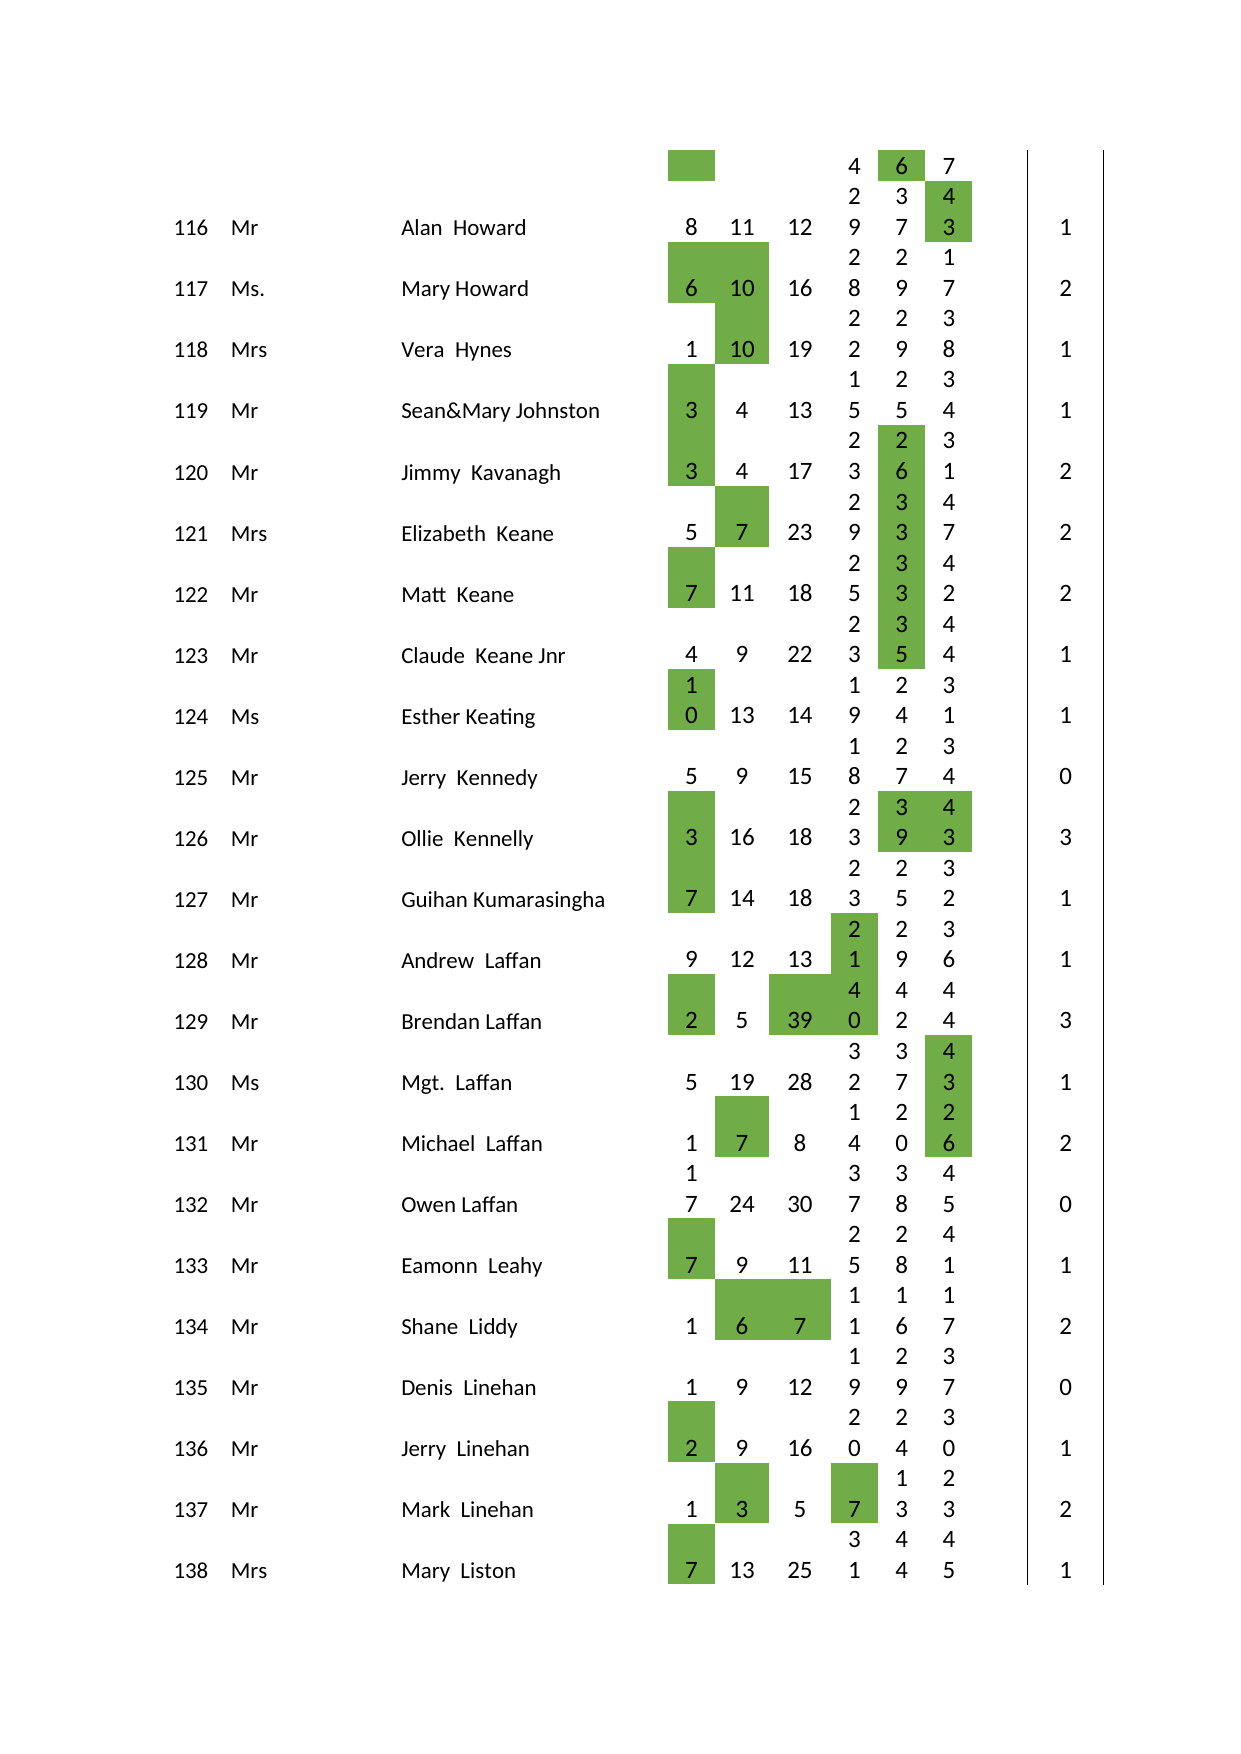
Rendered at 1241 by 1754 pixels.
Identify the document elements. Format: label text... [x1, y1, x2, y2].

table_cell [972, 364, 1027, 425]
table_cell 17 [925, 242, 972, 303]
table_cell 3 [668, 364, 715, 425]
table_cell 1 [1028, 608, 1103, 669]
table_cell 2 [1028, 486, 1103, 547]
table_cell 35 [878, 608, 925, 669]
table_cell 2 [1028, 547, 1103, 608]
table_cell 2 [668, 1401, 715, 1462]
table_cell 28 [831, 242, 878, 303]
table_cell Mr [219, 1157, 390, 1218]
table_cell 6 [668, 242, 715, 303]
table_cell [1028, 150, 1103, 181]
table_cell 18 [769, 547, 831, 608]
table_cell 7 [668, 1218, 715, 1279]
table_cell 21 [831, 913, 878, 974]
table_cell [972, 547, 1027, 608]
table_cell [972, 913, 1027, 974]
table_cell 25 [878, 364, 925, 425]
table_cell 29 [878, 1340, 925, 1401]
table_cell Shane Liddy [390, 1279, 668, 1340]
table_cell 129 [160, 974, 219, 1035]
table_cell 119 [160, 364, 219, 425]
table_cell 34 [925, 730, 972, 791]
table_cell 19 [715, 1035, 769, 1096]
table_cell Mr [219, 181, 390, 242]
table_cell Ms. [219, 242, 390, 303]
table_cell Ms [219, 1035, 390, 1096]
table_cell 20 [831, 1401, 878, 1462]
table_cell [972, 486, 1027, 547]
table_cell 7 [831, 1463, 878, 1523]
table_cell 25 [831, 547, 878, 608]
table_cell 25 [831, 1218, 878, 1279]
table_cell 1 [1028, 913, 1103, 974]
table_cell 15 [831, 364, 878, 425]
table_cell 20 [878, 1096, 925, 1157]
table_cell 23 [831, 852, 878, 913]
table_cell [972, 1279, 1027, 1340]
table_cell 19 [831, 1340, 878, 1401]
table_cell 7 [715, 1096, 769, 1157]
table_cell 1 [1028, 1524, 1103, 1584]
table_cell 44 [878, 1524, 925, 1584]
table_cell 12 [769, 1340, 831, 1401]
table_cell 138 [160, 1524, 219, 1584]
table_cell 1 [1028, 181, 1103, 242]
table_cell 43 [925, 181, 972, 242]
table_cell 5 [668, 1035, 715, 1096]
table_cell 29 [878, 303, 925, 364]
table_cell Jerry Linehan [390, 1401, 668, 1462]
table_cell 40 [831, 974, 878, 1035]
table_cell 7 [668, 852, 715, 913]
table_cell 9 [715, 608, 769, 669]
table_cell 31 [925, 669, 972, 730]
table_cell 12 [769, 181, 831, 242]
table_cell 0 [1028, 1340, 1103, 1401]
table_cell 13 [769, 913, 831, 974]
table_cell 24 [878, 1401, 925, 1462]
table_cell 1 [668, 1463, 715, 1523]
table_cell 19 [769, 303, 831, 364]
table_cell 124 [160, 669, 219, 730]
table_cell [972, 181, 1027, 242]
table_cell 5 [668, 486, 715, 547]
table_cell 37 [878, 181, 925, 242]
table_cell 2 [1028, 1096, 1103, 1157]
table_cell 7 [715, 486, 769, 547]
table_cell 1 [668, 1096, 715, 1157]
table_cell [972, 608, 1027, 669]
table_cell Alan Howard [390, 181, 668, 242]
table_cell 10 [715, 242, 769, 303]
table_cell 19 [831, 669, 878, 730]
table_cell 44 [925, 974, 972, 1035]
table_cell 27 [878, 730, 925, 791]
table_cell 132 [160, 1157, 219, 1218]
table_cell 24 [715, 1157, 769, 1218]
table_cell 28 [769, 1035, 831, 1096]
table_cell Eamonn Leahy [390, 1218, 668, 1279]
table_cell Michael Laffan [390, 1096, 668, 1157]
table_cell 38 [925, 303, 972, 364]
table_cell Mrs [219, 1524, 390, 1584]
table_cell 126 [160, 791, 219, 852]
table_cell 123 [160, 608, 219, 669]
table_cell 11 [769, 1218, 831, 1279]
table_cell 42 [925, 547, 972, 608]
table_cell 10 [668, 669, 715, 730]
table_cell 45 [925, 1157, 972, 1218]
table_cell Mr [219, 1463, 390, 1523]
table_cell 43 [925, 791, 972, 852]
table_cell Matt Keane [390, 547, 668, 608]
table_cell 37 [925, 1340, 972, 1401]
table_cell [972, 1157, 1027, 1218]
table_cell 39 [769, 974, 831, 1035]
table_cell [769, 150, 831, 181]
table_cell 1 [1028, 852, 1103, 913]
table_cell 42 [878, 974, 925, 1035]
table_cell 8 [668, 181, 715, 242]
table_cell 11 [831, 1279, 878, 1340]
table_cell 130 [160, 1035, 219, 1096]
table_cell Jerry Kennedy [390, 730, 668, 791]
table_cell 16 [769, 1401, 831, 1462]
table_cell Esther Keating [390, 669, 668, 730]
table_cell 7 [668, 547, 715, 608]
table_cell 1 [668, 1340, 715, 1401]
table_cell 17 [668, 1157, 715, 1218]
table_cell Andrew Laffan [390, 913, 668, 974]
table_cell [668, 150, 715, 181]
table_cell [972, 1463, 1027, 1523]
table_cell 1 [1028, 1218, 1103, 1279]
table_cell Claude Keane Jnr [390, 608, 668, 669]
table_cell 3 [715, 1463, 769, 1523]
table_cell 13 [878, 1463, 925, 1523]
table_cell 2 [1028, 1279, 1103, 1340]
table_cell 2 [1028, 425, 1103, 486]
table_cell Mr [219, 1218, 390, 1279]
table_cell [972, 150, 1027, 181]
table_cell 6 [878, 150, 925, 181]
table_cell 4 [715, 364, 769, 425]
table_cell 26 [878, 425, 925, 486]
table_cell 12 [715, 913, 769, 974]
table_cell 1 [668, 1279, 715, 1340]
table_cell 28 [878, 1218, 925, 1279]
table_cell 36 [925, 913, 972, 974]
table_cell 37 [878, 1035, 925, 1096]
table_cell [972, 730, 1027, 791]
table_cell 29 [878, 913, 925, 974]
table_cell [972, 1096, 1027, 1157]
table_cell 135 [160, 1340, 219, 1401]
table_cell Mgt. Laffan [390, 1035, 668, 1096]
table_cell 13 [769, 364, 831, 425]
table_cell 33 [878, 547, 925, 608]
table_cell 2 [668, 974, 715, 1035]
table_cell 14 [715, 852, 769, 913]
table_cell 23 [925, 1463, 972, 1523]
table_cell 9 [715, 1218, 769, 1279]
table_cell Mr [219, 425, 390, 486]
table_cell Mr [219, 791, 390, 852]
table_cell Brendan Laffan [390, 974, 668, 1035]
table_cell 24 [878, 669, 925, 730]
table_cell 3 [668, 425, 715, 486]
table_cell Sean&Mary Johnston [390, 364, 668, 425]
table_cell 7 [668, 1524, 715, 1584]
table_cell 18 [769, 791, 831, 852]
table_cell 3 [1028, 791, 1103, 852]
table_cell 13 [715, 669, 769, 730]
table_cell 0 [1028, 1157, 1103, 1218]
table_cell 29 [878, 242, 925, 303]
table_cell Guihan Kumarasingha [390, 852, 668, 913]
table_cell 122 [160, 547, 219, 608]
table_cell 25 [769, 1524, 831, 1584]
table_cell 23 [769, 486, 831, 547]
table_cell 125 [160, 730, 219, 791]
table_cell 136 [160, 1401, 219, 1462]
table_cell 1 [1028, 1035, 1103, 1096]
table_cell Mr [219, 913, 390, 974]
table_cell 117 [160, 242, 219, 303]
table_cell 1 [1028, 669, 1103, 730]
table_cell 30 [769, 1157, 831, 1218]
table_cell Mark Linehan [390, 1463, 668, 1523]
table_cell 47 [925, 486, 972, 547]
table_cell 23 [831, 791, 878, 852]
table_cell 7 [769, 1279, 831, 1340]
table_cell 1 [668, 303, 715, 364]
table_cell Elizabeth Keane [390, 486, 668, 547]
table_cell 4 [715, 425, 769, 486]
table_cell 25 [878, 852, 925, 913]
table_cell 0 [1028, 730, 1103, 791]
table_cell 17 [925, 1279, 972, 1340]
table_cell 6 [715, 1279, 769, 1340]
table_cell 43 [925, 1035, 972, 1096]
table_cell Mr [219, 608, 390, 669]
table_cell [160, 150, 219, 181]
table_cell Mary Howard [390, 242, 668, 303]
table_cell Mr [219, 730, 390, 791]
table_cell 118 [160, 303, 219, 364]
table_cell [972, 1340, 1027, 1401]
table_cell 1 [1028, 1401, 1103, 1462]
table_cell 134 [160, 1279, 219, 1340]
table_cell 16 [769, 242, 831, 303]
table_cell 120 [160, 425, 219, 486]
table_cell 14 [831, 1096, 878, 1157]
table_cell [972, 1218, 1027, 1279]
table_cell 45 [925, 1524, 972, 1584]
table_cell 30 [925, 1401, 972, 1462]
table_cell 29 [831, 181, 878, 242]
table_cell 3 [668, 791, 715, 852]
table_cell 18 [769, 852, 831, 913]
table_cell 5 [715, 974, 769, 1035]
table_cell 2 [1028, 1463, 1103, 1523]
table_cell Mr [219, 1096, 390, 1157]
table_cell Owen Laffan [390, 1157, 668, 1218]
table_cell 121 [160, 486, 219, 547]
table_cell 3 [1028, 974, 1103, 1035]
table_cell 17 [769, 425, 831, 486]
table_cell 22 [831, 303, 878, 364]
table_cell 1 [1028, 303, 1103, 364]
table_cell 31 [925, 425, 972, 486]
table_cell 127 [160, 852, 219, 913]
table_cell Jimmy Kavanagh [390, 425, 668, 486]
table_cell 29 [831, 486, 878, 547]
table_cell [972, 791, 1027, 852]
table_cell 26 [925, 1096, 972, 1157]
table_cell 4 [668, 608, 715, 669]
table_cell Mr [219, 974, 390, 1035]
table_cell 32 [831, 1035, 878, 1096]
table_cell 5 [769, 1463, 831, 1523]
table_cell [972, 303, 1027, 364]
table_cell 16 [715, 791, 769, 852]
table_cell 41 [925, 1218, 972, 1279]
table_cell 116 [160, 181, 219, 242]
table_cell 1 [1028, 364, 1103, 425]
table_cell 23 [831, 425, 878, 486]
table_cell 137 [160, 1463, 219, 1523]
table_cell [219, 150, 390, 181]
table_cell Mr [219, 1401, 390, 1462]
table_cell Mr [219, 364, 390, 425]
table_cell 4 [831, 150, 878, 181]
table_cell [972, 1401, 1027, 1462]
table_cell 31 [831, 1524, 878, 1584]
table_cell [972, 1524, 1027, 1584]
table_cell 133 [160, 1218, 219, 1279]
table_cell 33 [878, 486, 925, 547]
table_cell [972, 425, 1027, 486]
table_cell [715, 150, 769, 181]
table_cell Mrs [219, 486, 390, 547]
table_cell Mrs [219, 303, 390, 364]
table_cell 11 [715, 547, 769, 608]
table_cell 131 [160, 1096, 219, 1157]
table_cell 34 [925, 364, 972, 425]
table_cell 23 [831, 608, 878, 669]
table_cell 39 [878, 791, 925, 852]
table_cell Vera Hynes [390, 303, 668, 364]
table_cell [390, 150, 668, 181]
table_cell 44 [925, 608, 972, 669]
table_cell 32 [925, 852, 972, 913]
table_cell 11 [715, 181, 769, 242]
table_cell [972, 852, 1027, 913]
table_cell 38 [878, 1157, 925, 1218]
table_cell 18 [831, 730, 878, 791]
table_cell Denis Linehan [390, 1340, 668, 1401]
table_cell [972, 1035, 1027, 1096]
table_cell Mr [219, 1340, 390, 1401]
table_cell [972, 242, 1027, 303]
table_cell 10 [715, 303, 769, 364]
table_cell 16 [878, 1279, 925, 1340]
table_cell Ollie Kennelly [390, 791, 668, 852]
table_cell [972, 974, 1027, 1035]
table_cell 37 [831, 1157, 878, 1218]
table_cell 128 [160, 913, 219, 974]
table_cell 7 [925, 150, 972, 181]
table_cell 8 [769, 1096, 831, 1157]
table_cell [972, 669, 1027, 730]
table_cell 22 [769, 608, 831, 669]
table_cell Mary Liston [390, 1524, 668, 1584]
table_cell 9 [668, 913, 715, 974]
table_cell Mr [219, 547, 390, 608]
table_cell 5 [668, 730, 715, 791]
table_cell Mr [219, 1279, 390, 1340]
table_cell 15 [769, 730, 831, 791]
table_cell Mr [219, 852, 390, 913]
table_cell 9 [715, 730, 769, 791]
table_cell 13 [715, 1524, 769, 1584]
table_cell 9 [715, 1401, 769, 1462]
table_cell Ms [219, 669, 390, 730]
table_cell 2 [1028, 242, 1103, 303]
table_cell 14 [769, 669, 831, 730]
table_cell 9 [715, 1340, 769, 1401]
